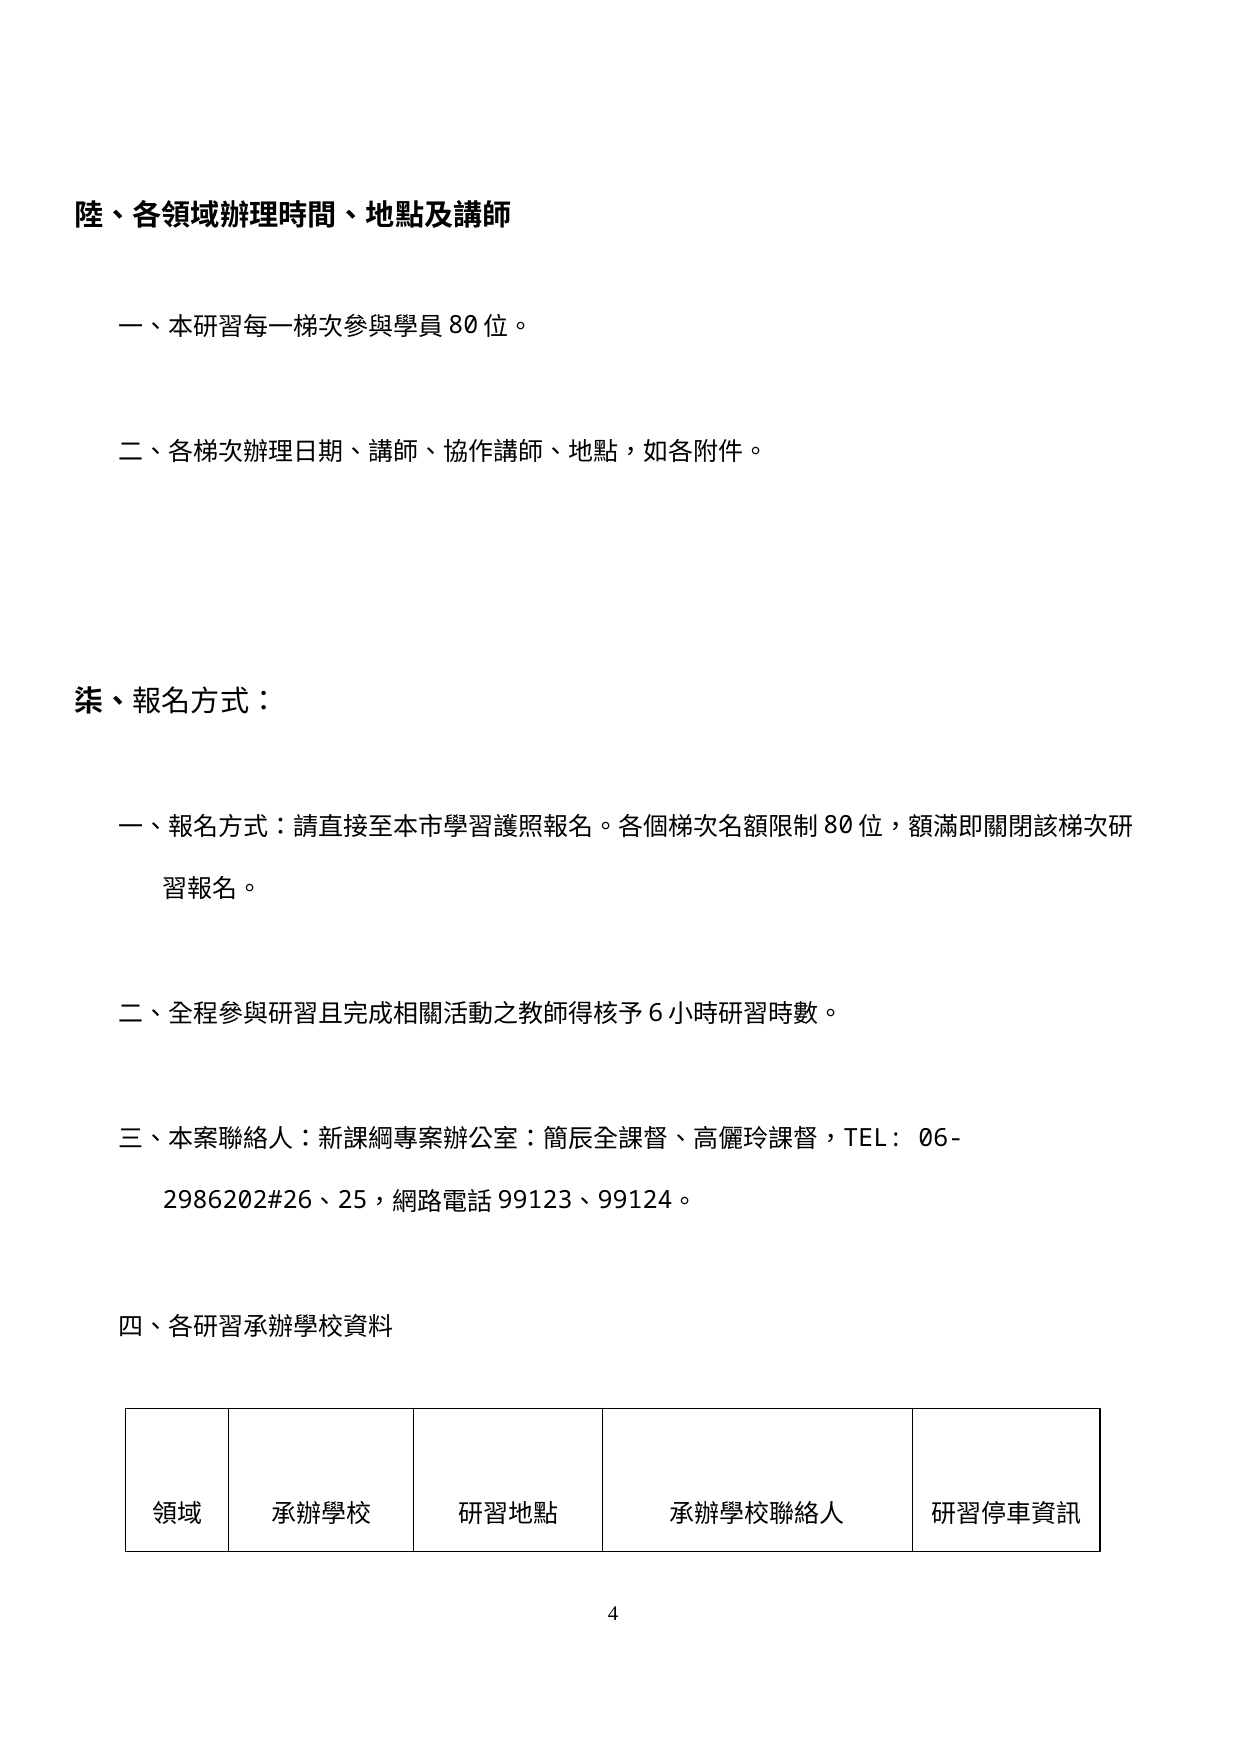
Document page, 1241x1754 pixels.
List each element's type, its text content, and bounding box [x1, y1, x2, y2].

table_header 研習地點 [414, 1409, 602, 1551]
text 陸、各領域辦理時間、地點及講師 [74, 195, 1152, 232]
text 二、各梯次辦理日期、講師、協作講師、地點，如各附件。 [74, 407, 1152, 470]
text 柒、報名方式： [74, 657, 1152, 720]
text 四、各研習承辦學校資料 [118, 1282, 1152, 1345]
table_header 承辦學校 [229, 1409, 413, 1551]
text 一、本研習每一梯次參與學員80位。 [118, 282, 1152, 345]
text 三、本案聯絡人：新課綱專案辦公室：簡辰全課督、高儷玲課督，TEL: 06-2986202#26、25，網路電話99123、99124。 [118, 1095, 1152, 1220]
text 一、報名方式：請直接至本市學習護照報名。各個梯次名額限制80位，額滿即關閉該梯次研習報名。 [118, 782, 1152, 907]
table_header 承辦學校聯絡人 [603, 1409, 912, 1551]
table_header 研習停車資訊 [913, 1409, 1099, 1551]
text 二、全程參與研習且完成相關活動之教師得核予6小時研習時數。 [118, 970, 1152, 1032]
table_header 領域 [126, 1409, 228, 1551]
